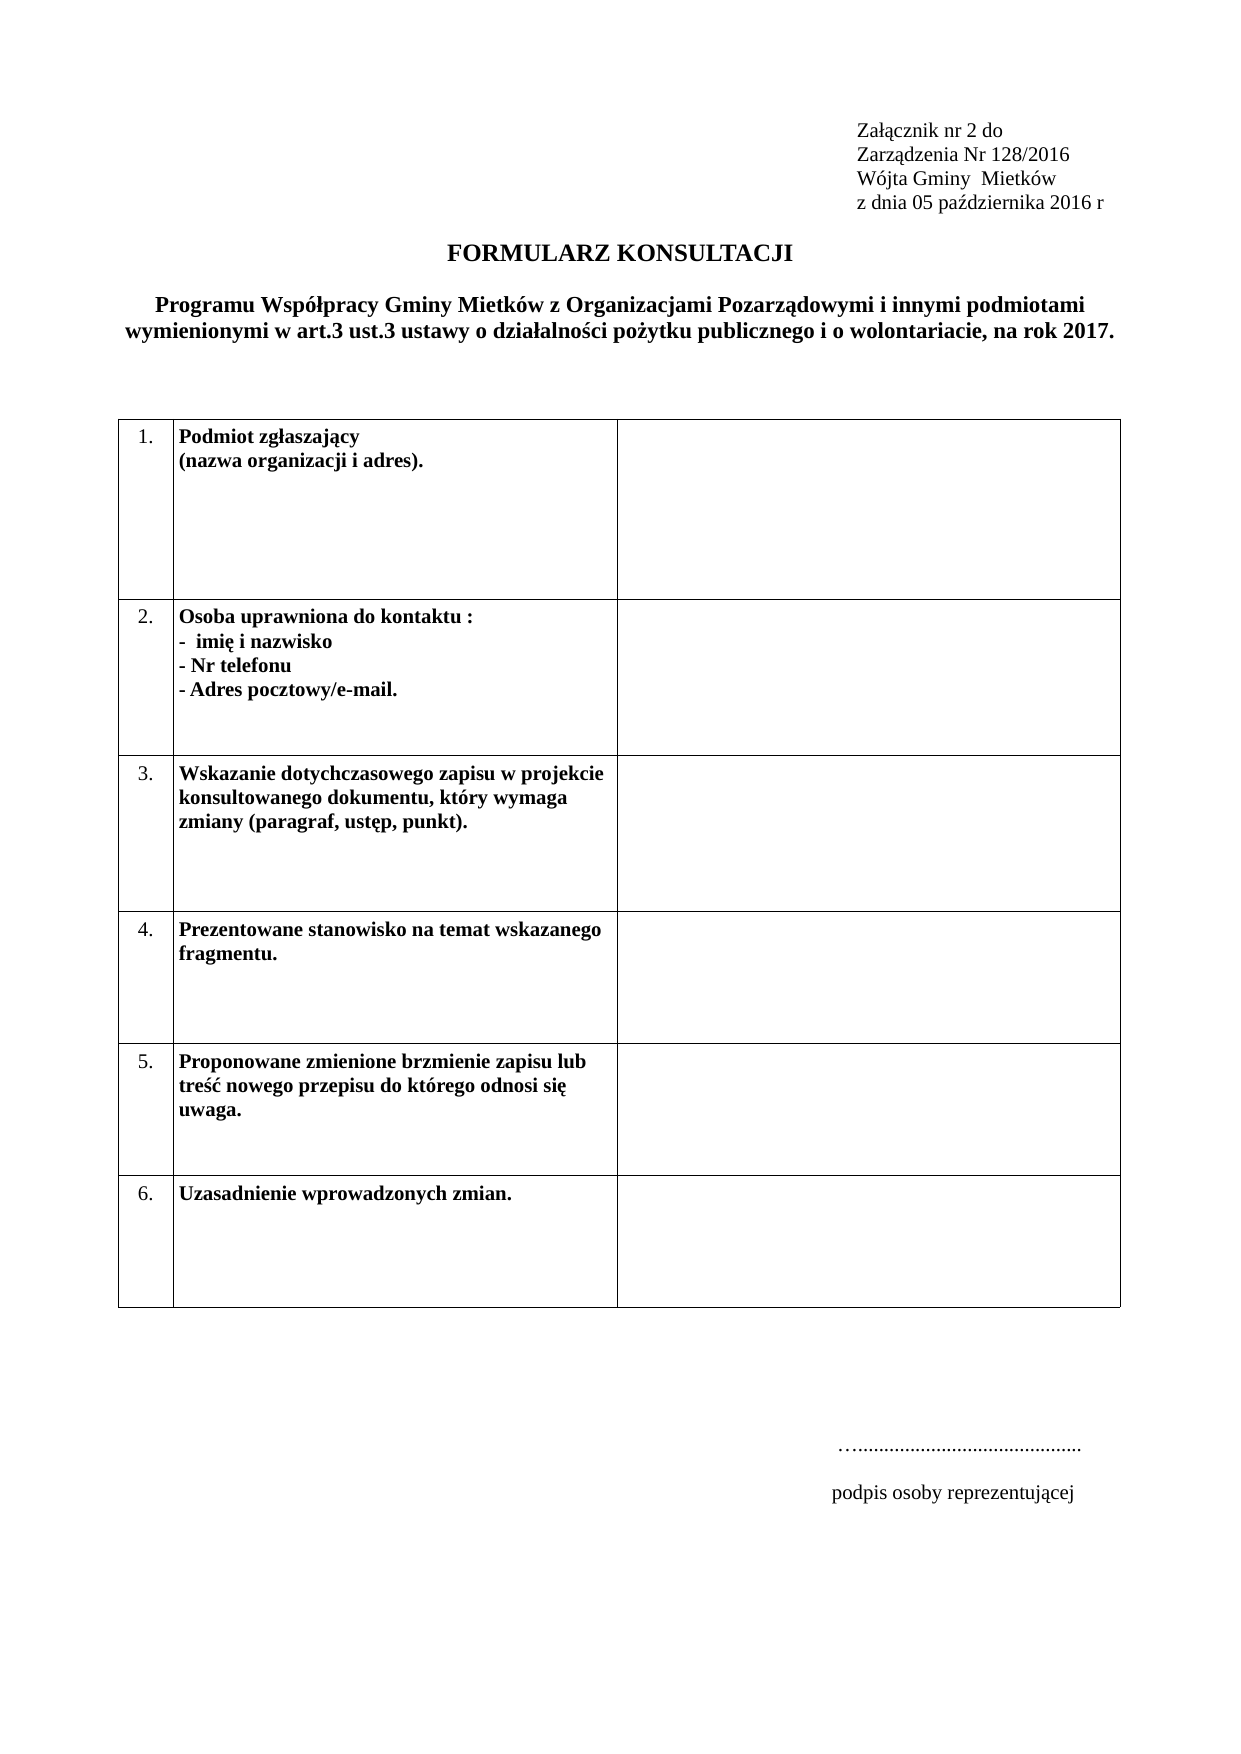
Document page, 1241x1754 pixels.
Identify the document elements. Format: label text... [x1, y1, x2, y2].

table_header Podmiot zgłaszający (nazwa organizacji i adres). [174, 420, 617, 598]
table_cell 4. [119, 912, 173, 1043]
text Zarządzenia Nr 128/2016 [118, 142, 1122, 166]
table_cell [618, 600, 1120, 754]
table_header [618, 420, 1120, 598]
text FORMULARZ KONSULTACJI [118, 238, 1122, 267]
table_cell Proponowane zmienione brzmienie zapisu lub treść nowego przepisu do którego odnosi się uwaga. [174, 1044, 617, 1174]
text z dnia 05 października 2016 r [118, 190, 1122, 214]
table_cell [618, 912, 1120, 1043]
table_header 1. [119, 420, 173, 598]
table_cell Prezentowane stanowisko na temat wskazanego fragmentu. [174, 912, 617, 1043]
table_cell [618, 756, 1120, 911]
table_cell Uzasadnienie wprowadzonych zmian. [174, 1176, 617, 1307]
table_cell 2. [119, 600, 173, 754]
text Załącznik nr 2 do [118, 118, 1122, 142]
text podpis osoby reprezentującej [118, 1480, 1122, 1504]
table_cell 6. [119, 1176, 173, 1307]
table_cell 3. [119, 756, 173, 911]
table_cell Osoba uprawniona do kontaktu : - imię i nazwisko - Nr telefonu - Adres pocztowy/e-mail. [174, 600, 617, 754]
text …........................................... [118, 1432, 1122, 1456]
table_cell [618, 1044, 1120, 1174]
table_cell 5. [119, 1044, 173, 1174]
text Programu Współpracy Gminy Mietków z Organizacjami Pozarządowymi i innymi podmiotami wymienionymi w art.3 ust.3 ustawy o działalności pożytku publicznego i o wolontariacie, na rok 2017. [118, 291, 1122, 344]
table_cell Wskazanie dotychczasowego zapisu w projekcie konsultowanego dokumentu, który wymaga zmiany (paragraf, ustęp, punkt). [174, 756, 617, 911]
text Wójta Gminy Mietków [118, 166, 1122, 190]
table_cell [618, 1176, 1120, 1307]
